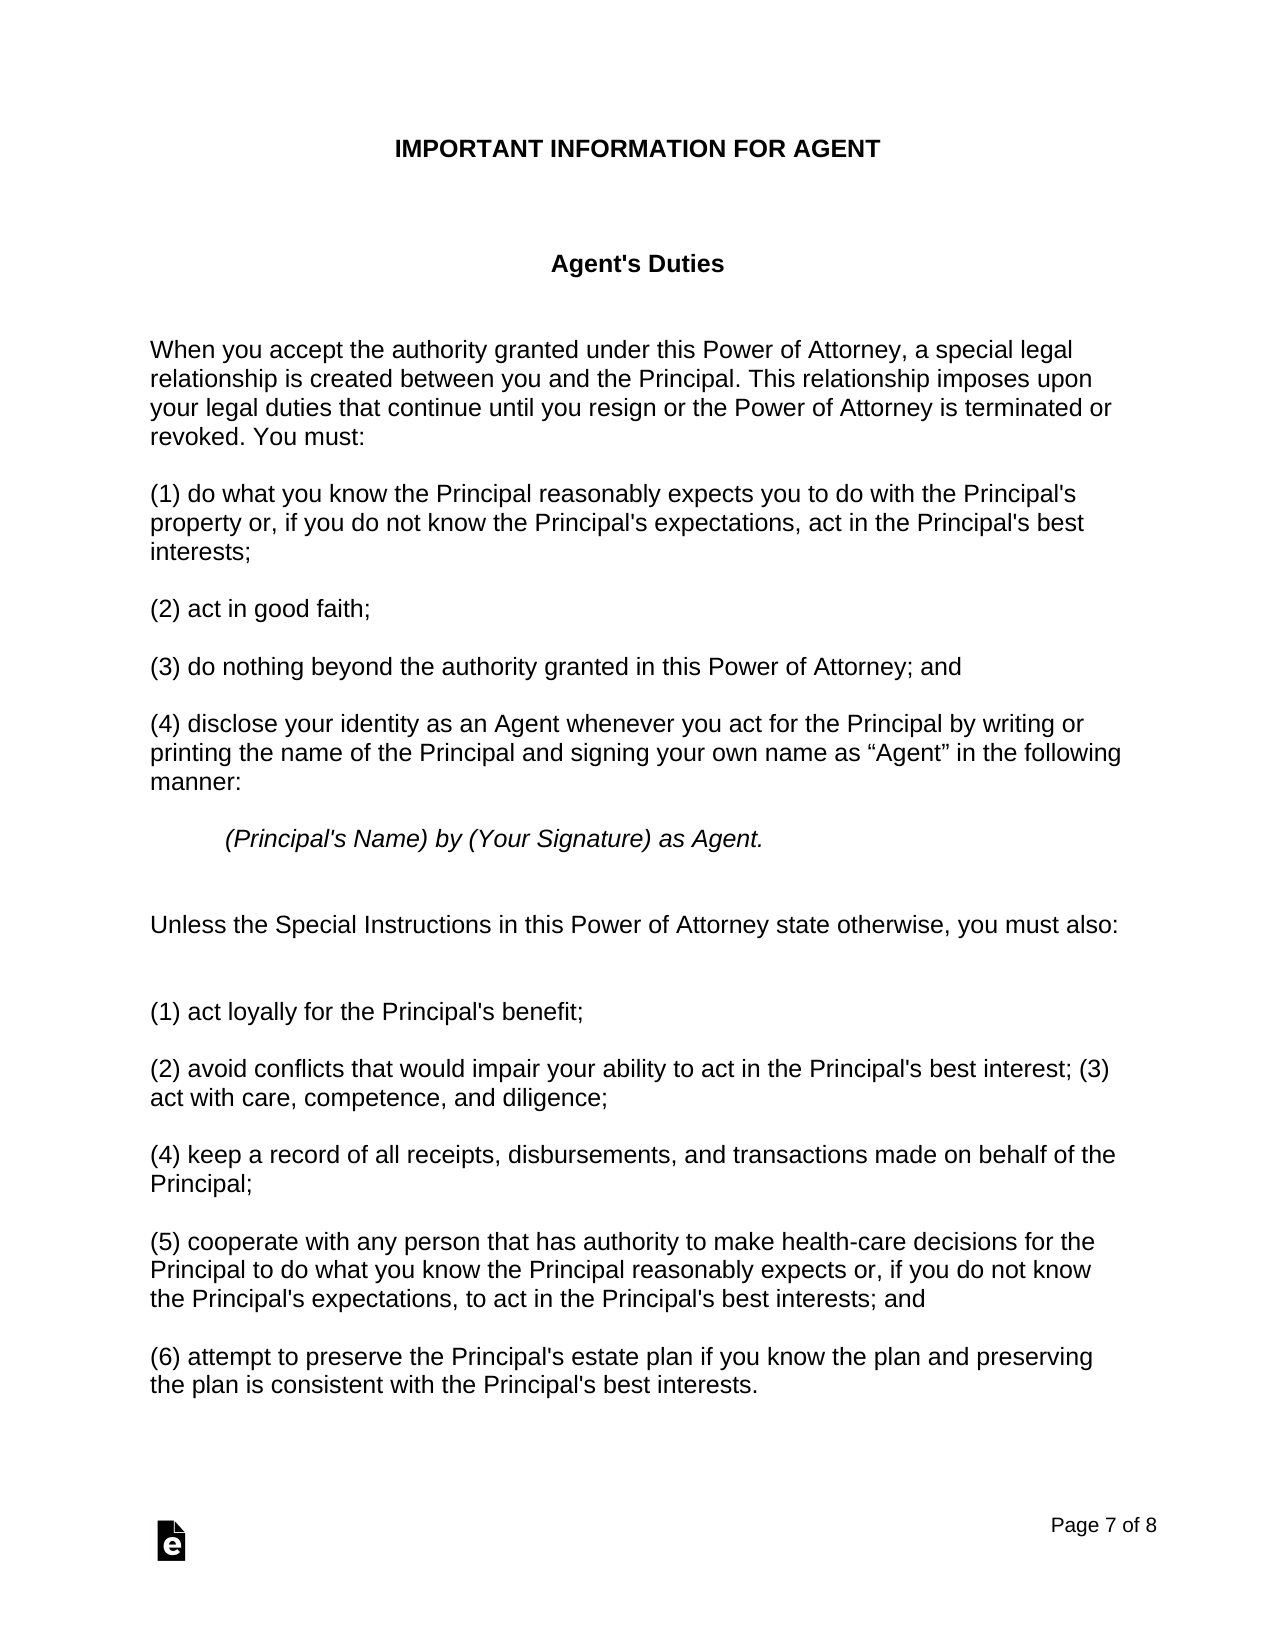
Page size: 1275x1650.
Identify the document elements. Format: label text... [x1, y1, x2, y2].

text Unless the Special Instructions in this Power of Attorney state otherwise, you must also: [150, 911, 1125, 939]
text (4) disclose your identity as an Agent whenever you act for the Principal by writing or printing the name of the Principal and signing your own name as “Agent” in the following manner: [150, 709, 1125, 796]
text (5) cooperate with any person that has authority to make health-care decisions for the Principal to do what you know the Principal reasonably expects or, if you do not know the Principal's expectations, to act in the Principal's best interests; and [150, 1227, 1125, 1313]
text (1) do what you know the Principal reasonably expects you to do with the Principal's property or, if you do not know the Principal's expectations, act in the Principal's best interests; [150, 479, 1125, 566]
text (Principal's Name) by (Your Signature) as Agent. [225, 824, 1125, 853]
text (3) do nothing beyond the authority granted in this Power of Attorney; and [150, 652, 1125, 681]
text (4) keep a record of all receipts, disbursements, and transactions made on behalf of the Principal; [150, 1141, 1125, 1198]
text IMPORTANT INFORMATION FOR AGENT [150, 134, 1125, 163]
text (2) act in good faith; [150, 594, 1125, 623]
text (6) attempt to preserve the Principal's estate plan if you know the plan and preserving the plan is consistent with the Principal's best interests. [150, 1342, 1125, 1399]
text Agent's Duties [150, 249, 1125, 278]
text (1) act loyally for the Principal's benefit; [150, 997, 1125, 1026]
text When you accept the authority granted under this Power of Attorney, a special legal relationship is created between you and the Principal. This relationship imposes upon your legal duties that continue until you resign or the Power of Attorney is terminated or revoked. You must: [150, 336, 1125, 451]
text (2) avoid conflicts that would impair your ability to act in the Principal's best interest; (3) act with care, competence, and diligence; [150, 1054, 1125, 1112]
